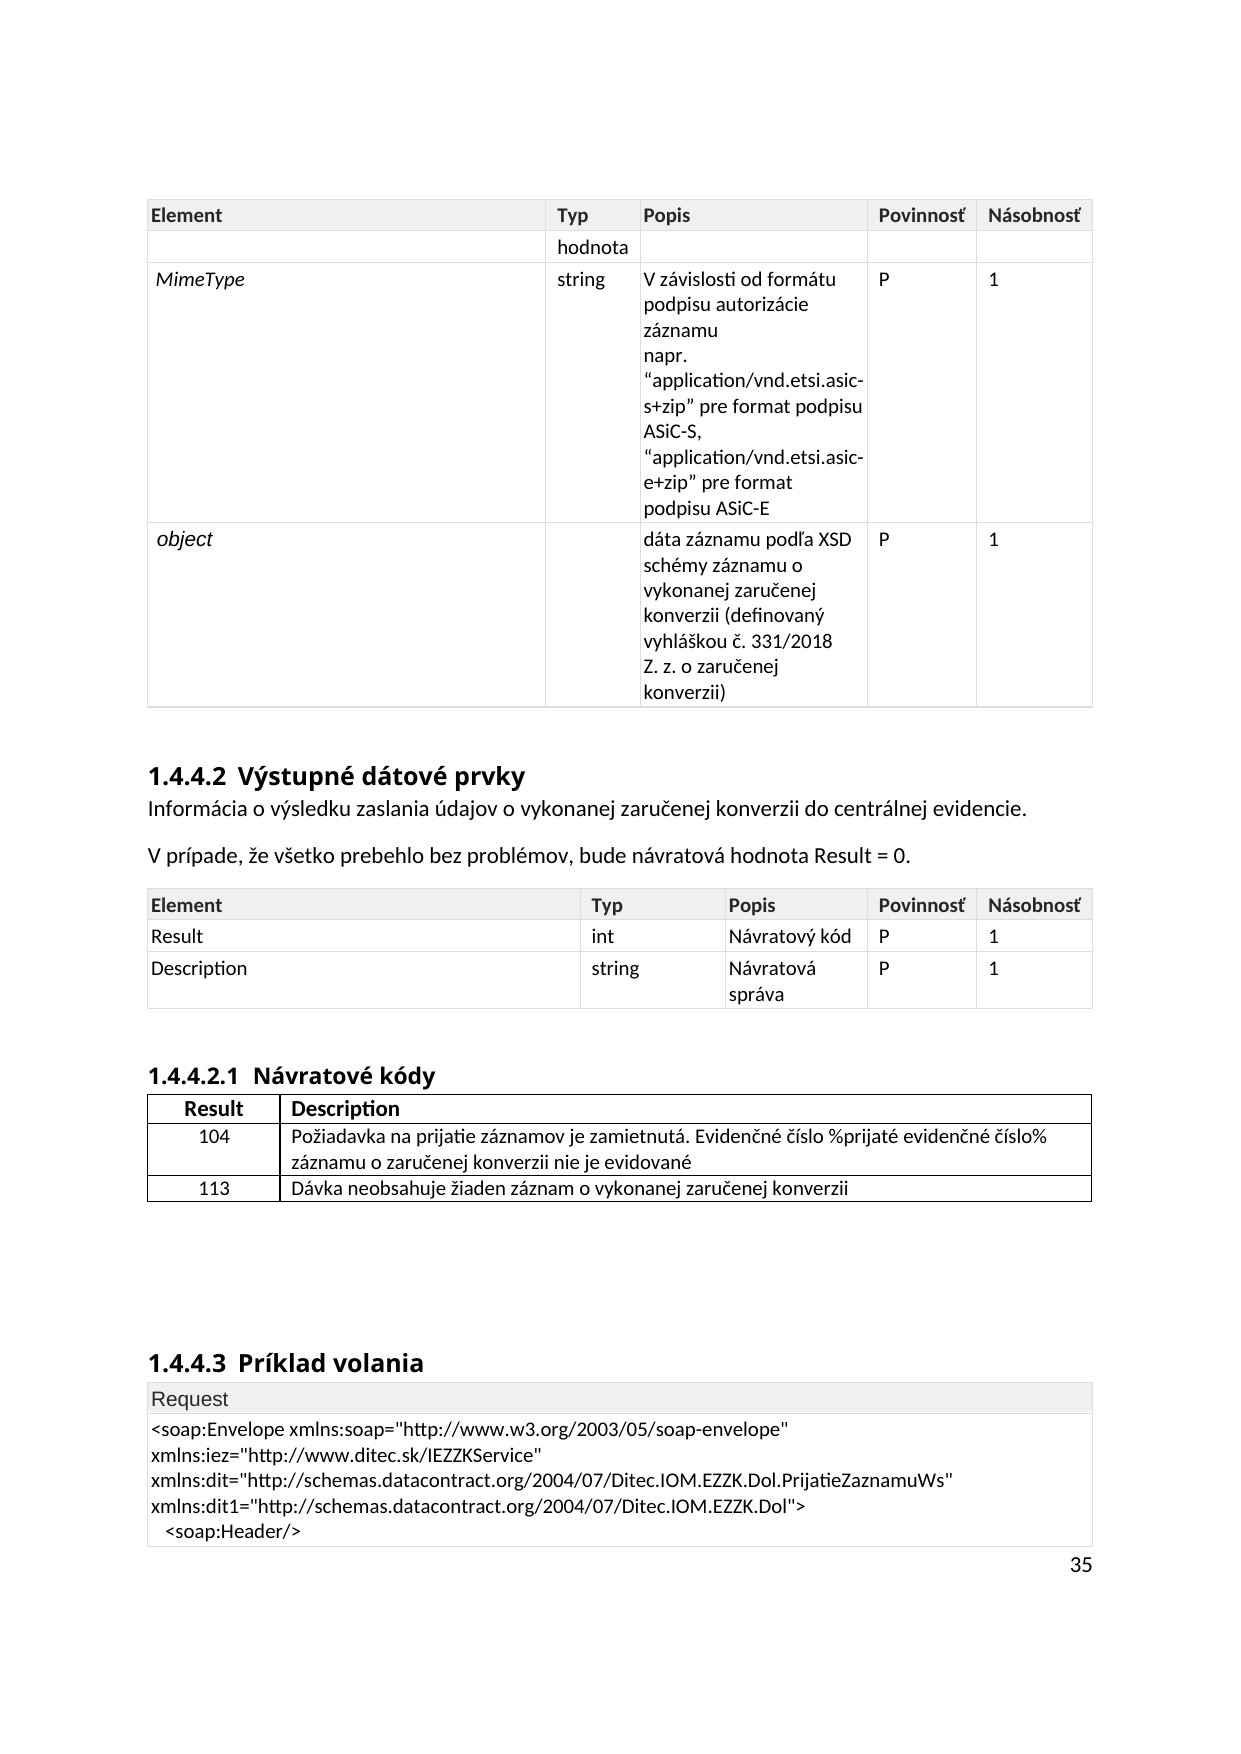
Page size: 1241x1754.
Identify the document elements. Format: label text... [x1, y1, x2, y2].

table_cell Result [148, 920, 580, 951]
text Informácia o výsledku zaslania údajov o vykonanej zaručenej konverzii do centrálnej evidencie. [148, 794, 1093, 823]
subtitle Výstupné dátové prvky [148, 758, 1093, 792]
table_cell 1 [977, 263, 1092, 522]
table_cell string [581, 952, 725, 1008]
table_header Request [148, 1383, 1092, 1412]
table_header Násobnosť [977, 889, 1092, 919]
table_header Povinnosť [868, 200, 976, 230]
table_cell [546, 523, 640, 706]
table_cell MimeType [148, 263, 545, 522]
table_cell int [581, 920, 725, 951]
table_cell Návratový kód [726, 920, 867, 951]
table_cell P [868, 263, 976, 522]
table_cell Návratová správa [726, 952, 867, 1008]
table_header Typ [546, 200, 640, 230]
table_header Násobnosť [977, 200, 1092, 230]
subtitle Príklad volania [148, 1346, 1093, 1380]
table_cell 113 [148, 1176, 279, 1201]
table_cell <soap:Envelope xmlns:soap="http://www.w3.org/2003/05/soap-envelope" xmlns:iez="http://www.ditec.sk/IEZZKService" xmlns:dit="http://schemas.datacontract.org/2004/07/Ditec.IOM.EZZK.Dol.PrijatieZaznamuWs" xmlns:dit1="http://schemas.datacontract.org/2004/07/Ditec.IOM.EZZK.Dol"> <soap:Header/> [148, 1414, 1092, 1546]
table_cell Dávka neobsahuje žiaden záznam o vykonanej zaručenej konverzii [281, 1176, 1091, 1201]
table_cell P [868, 952, 976, 1008]
table_header Element [148, 889, 580, 919]
table_header Typ [581, 889, 725, 919]
table_header Element [148, 200, 545, 230]
table_cell string [546, 263, 640, 522]
table_cell V závislosti od formátu podpisu autorizácie záznamu napr. “application/vnd.etsi.asic-s+zip” pre format podpisu ASiC-S, “application/vnd.etsi.asic-e+zip” pre format podpisu ASiC-E [641, 263, 867, 522]
table_cell [641, 231, 867, 262]
table_cell Požiadavka na prijatie záznamov je zamietnutá. Evidenčné číslo %prijaté evidenčné číslo% záznamu o zaručenej konverzii nie je evidované [281, 1124, 1091, 1174]
table_header Povinnosť [868, 889, 976, 919]
table_header Result [148, 1095, 279, 1123]
table_cell 1 [977, 523, 1092, 706]
text V prípade, že všetko prebehlo bez problémov, bude návratová hodnota Result = 0. [148, 841, 1093, 869]
table_cell [868, 231, 976, 262]
table_cell Description [148, 952, 580, 1008]
table_cell 1 [977, 920, 1092, 951]
table_cell 1 [977, 952, 1092, 1008]
table_cell [977, 231, 1092, 262]
subtitle Návratové kódy [148, 1060, 1093, 1091]
table_header Popis [726, 889, 867, 919]
table_header Description [281, 1095, 1091, 1123]
table_cell 104 [148, 1124, 279, 1174]
table_header Popis [641, 200, 867, 230]
table_cell P [868, 920, 976, 951]
table_cell P [868, 523, 976, 706]
table_cell object [148, 523, 545, 706]
table_cell [148, 231, 545, 262]
table_cell dáta záznamu podľa XSD schémy záznamu o vykonanej zaručenej konverzii (definovaný vyhláškou č. 331/2018 Z. z. o zaručenej konverzii) [641, 523, 867, 706]
table_cell hodnota [546, 231, 640, 262]
